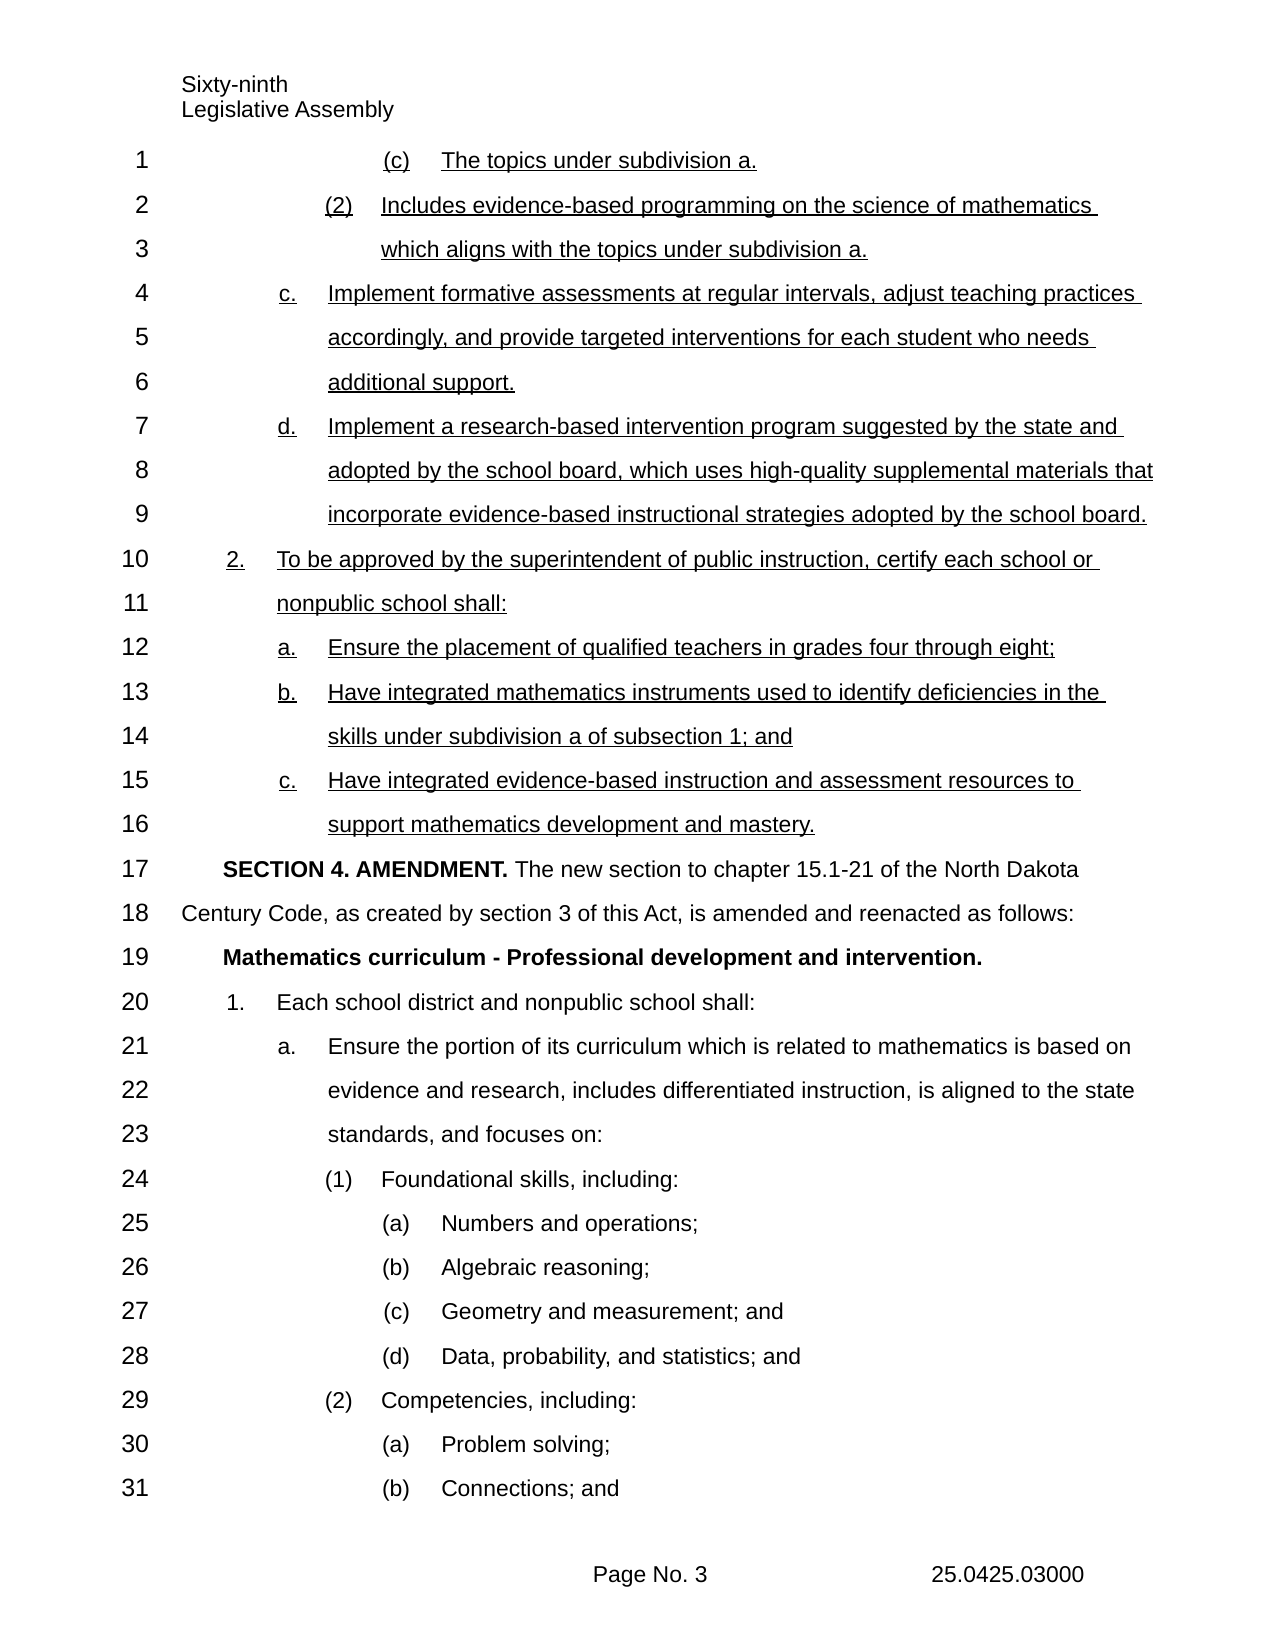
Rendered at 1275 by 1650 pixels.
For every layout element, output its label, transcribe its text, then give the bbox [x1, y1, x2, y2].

text (2) Competencies, including: [181, 1373, 1154, 1417]
text (c) Geometry and measurement; and [181, 1284, 1154, 1329]
text 2. To be approved by the superintendent of public instruction, certify each school or nonpublic school shall: [181, 532, 1154, 620]
text (1) Foundational skills, including: [181, 1152, 1154, 1196]
text (d) Data, probability, and statistics; and [181, 1329, 1154, 1373]
text d. Implement a research-based intervention program suggested by the state and adopted by the school board, which uses high-quality supplemental materials that incorporate evidence-based instructional strategies adopted by the school board. [181, 399, 1154, 532]
subtitle Mathematics curriculum - Professional development and intervention. [181, 930, 1154, 974]
text 1. Each school district and nonpublic school shall: [181, 974, 1154, 1019]
text (b) Algebraic reasoning; [181, 1240, 1154, 1284]
text c. Implement formative assessments at regular intervals, adjust teaching practices accordingly, and provide targeted interventions for each student who needs additional support. [181, 266, 1154, 399]
text SECTION 4. AMENDMENT. The new section to chapter 15.1‑21 of the North Dakota Century Code, as created by section 3 of this Act, is amended and reenacted as follows: [181, 842, 1154, 930]
text (2) Includes evidence-based programming on the science of mathematics which aligns with the topics under subdivision a. [181, 178, 1154, 266]
text (b) Connections; and [181, 1461, 1154, 1506]
text (c) The topics under subdivision a. [181, 133, 1154, 178]
text (a) Numbers and operations; [181, 1196, 1154, 1240]
text (a) Problem solving; [181, 1417, 1154, 1461]
text a. Ensure the portion of its curriculum which is related to mathematics is based on evidence and research, includes differentiated instruction, is aligned to the state standards, and focuses on: [181, 1019, 1154, 1152]
text c. Have integrated evidence-based instruction and assessment resources to support mathematics development and mastery. [181, 753, 1154, 842]
text a. Ensure the placement of qualified teachers in grades four through eight; [181, 620, 1154, 664]
text b. Have integrated mathematics instruments used to identify deficiencies in the skills under subdivision a of subsection 1; and [181, 664, 1154, 753]
